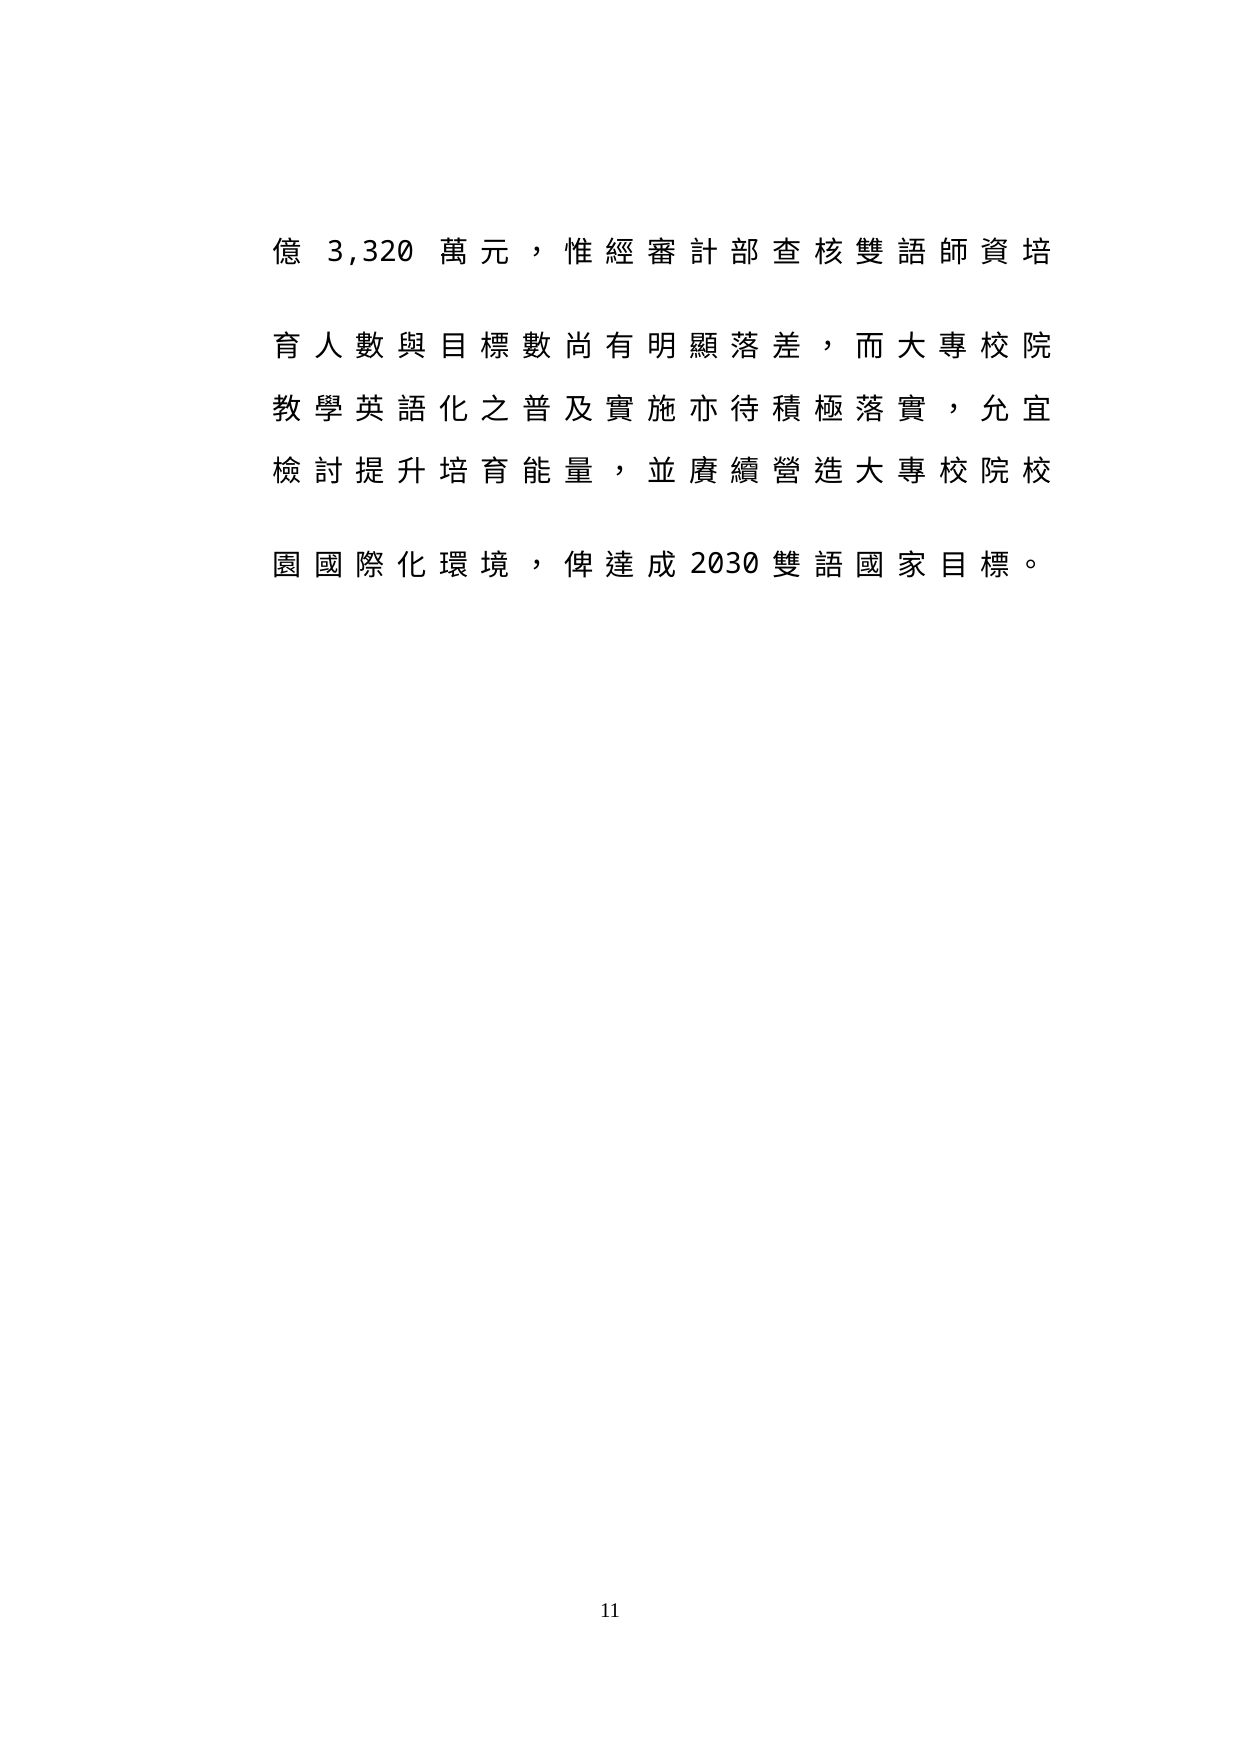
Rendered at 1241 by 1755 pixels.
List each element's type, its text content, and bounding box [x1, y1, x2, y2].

text 億3,320萬元，惟經審計部查核雙語師資培育人數與目標數尚有明顯落差，而大專校院教學英語化之普及實施亦待積極落實，允宜檢討提升培育能量，並賡續營造大專校院校園國際化環境，俾達成2030雙語國家目標。 [242, 177, 1058, 615]
